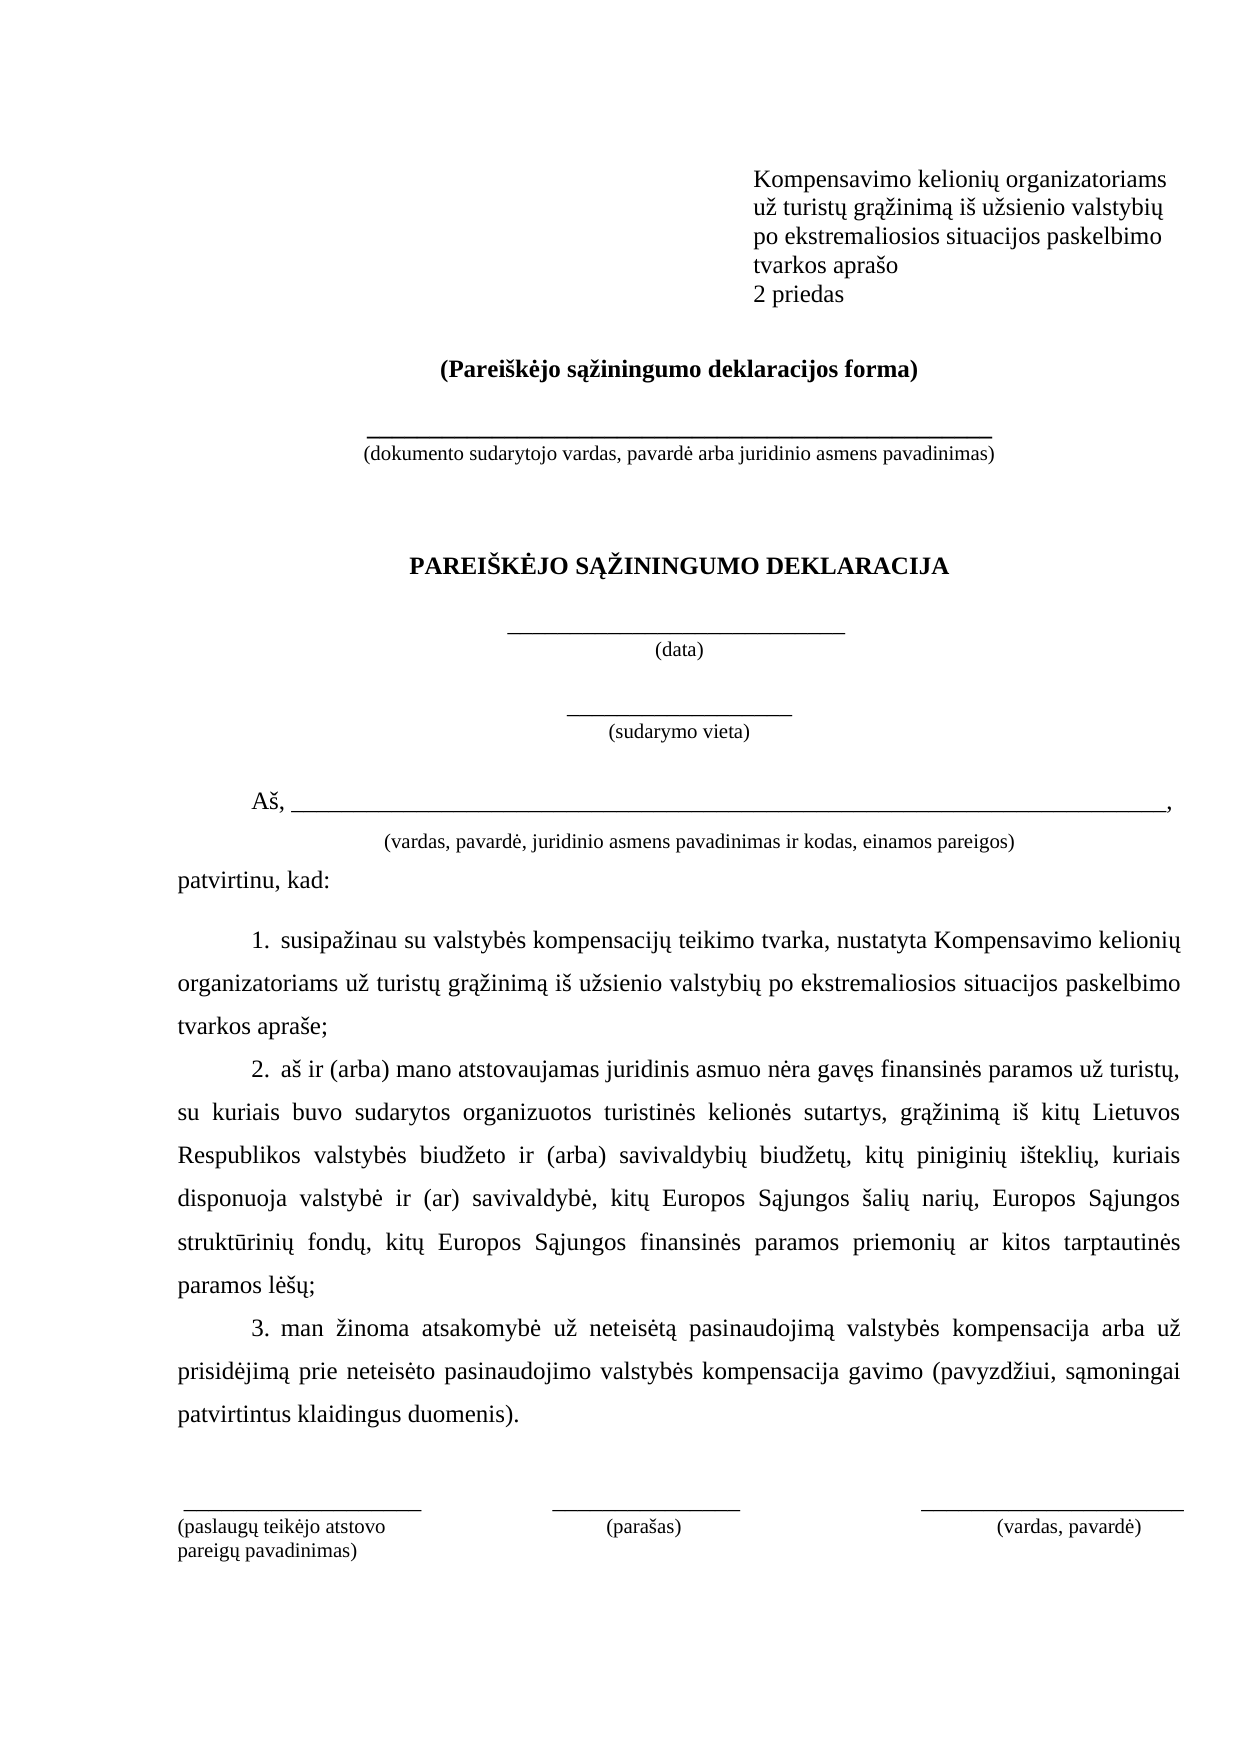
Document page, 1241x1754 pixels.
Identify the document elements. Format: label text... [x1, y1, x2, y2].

text ___________________________ [177, 608, 1181, 637]
text tvarkos aprašo [753, 250, 1181, 279]
text (dokumento sudarytojo vardas, pavardė arba juridinio asmens pavadinimas) [177, 440, 1181, 464]
text 2 priedas [618, 279, 1181, 307]
text Kompensavimo kelionių organizatoriams [753, 164, 1181, 192]
text (paslaugų teikėjo atstovo (parašas) (vardas, pavardė) pareigų pavadinimas) [177, 1514, 1181, 1562]
text (sudarymo vieta) [177, 718, 1181, 743]
text __________________________________________________ [177, 412, 1181, 440]
text ___________________ _______________ _____________________ [177, 1485, 1240, 1514]
text (data) [177, 637, 1181, 661]
text __________________ [177, 690, 1181, 718]
text (vardas, pavardė, juridinio asmens pavadinimas ir kodas, einamos pareigos) [177, 829, 1181, 853]
text PAREIŠKĖJO SĄŽININGUMO DEKLARACIJA [177, 551, 1181, 579]
text (Pareiškėjo sąžiningumo deklaracijos forma) [177, 354, 1181, 383]
text 2. aš ir (arba) mano atstovaujamas juridinis asmuo nėra gavęs finansinės paramos už turistų, su kuriais buvo sudarytos organizuotos turistinės kelionės sutartys, grąžinimą iš kitų Lietuvos Respublikos valstybės biudžeto ir (arba) savivaldybių biudžetų, kitų piniginių išteklių, kuriais disponuoja valstybė ir (ar) savivaldybė, kitų Europos Sąjungos šalių narių, Europos Sąjungos struktūrinių fondų, kitų Europos Sąjungos finansinės paramos priemonių ar kitos tarptautinės paramos lėšų; [177, 1054, 1181, 1298]
text Aš, ______________________________________________________________________, [177, 786, 1181, 814]
text 3. man žinoma atsakomybė už neteisėtą pasinaudojimą valstybės kompensacija arba už prisidėjimą prie neteisėto pasinaudojimo valstybės kompensacija gavimo (pavyzdžiui, sąmoningai patvirtintus klaidingus duomenis). [177, 1313, 1181, 1428]
text po ekstremaliosios situacijos paskelbimo [753, 221, 1181, 250]
text patvirtinu, kad: [177, 865, 1181, 894]
text už turistų grąžinimą iš užsienio valstybių [753, 192, 1181, 221]
text 1. susipažinau su valstybės kompensacijų teikimo tvarka, nustatyta Kompensavimo kelionių organizatoriams už turistų grąžinimą iš užsienio valstybių po ekstremaliosios situacijos paskelbimo tvarkos apraše; [177, 925, 1181, 1040]
